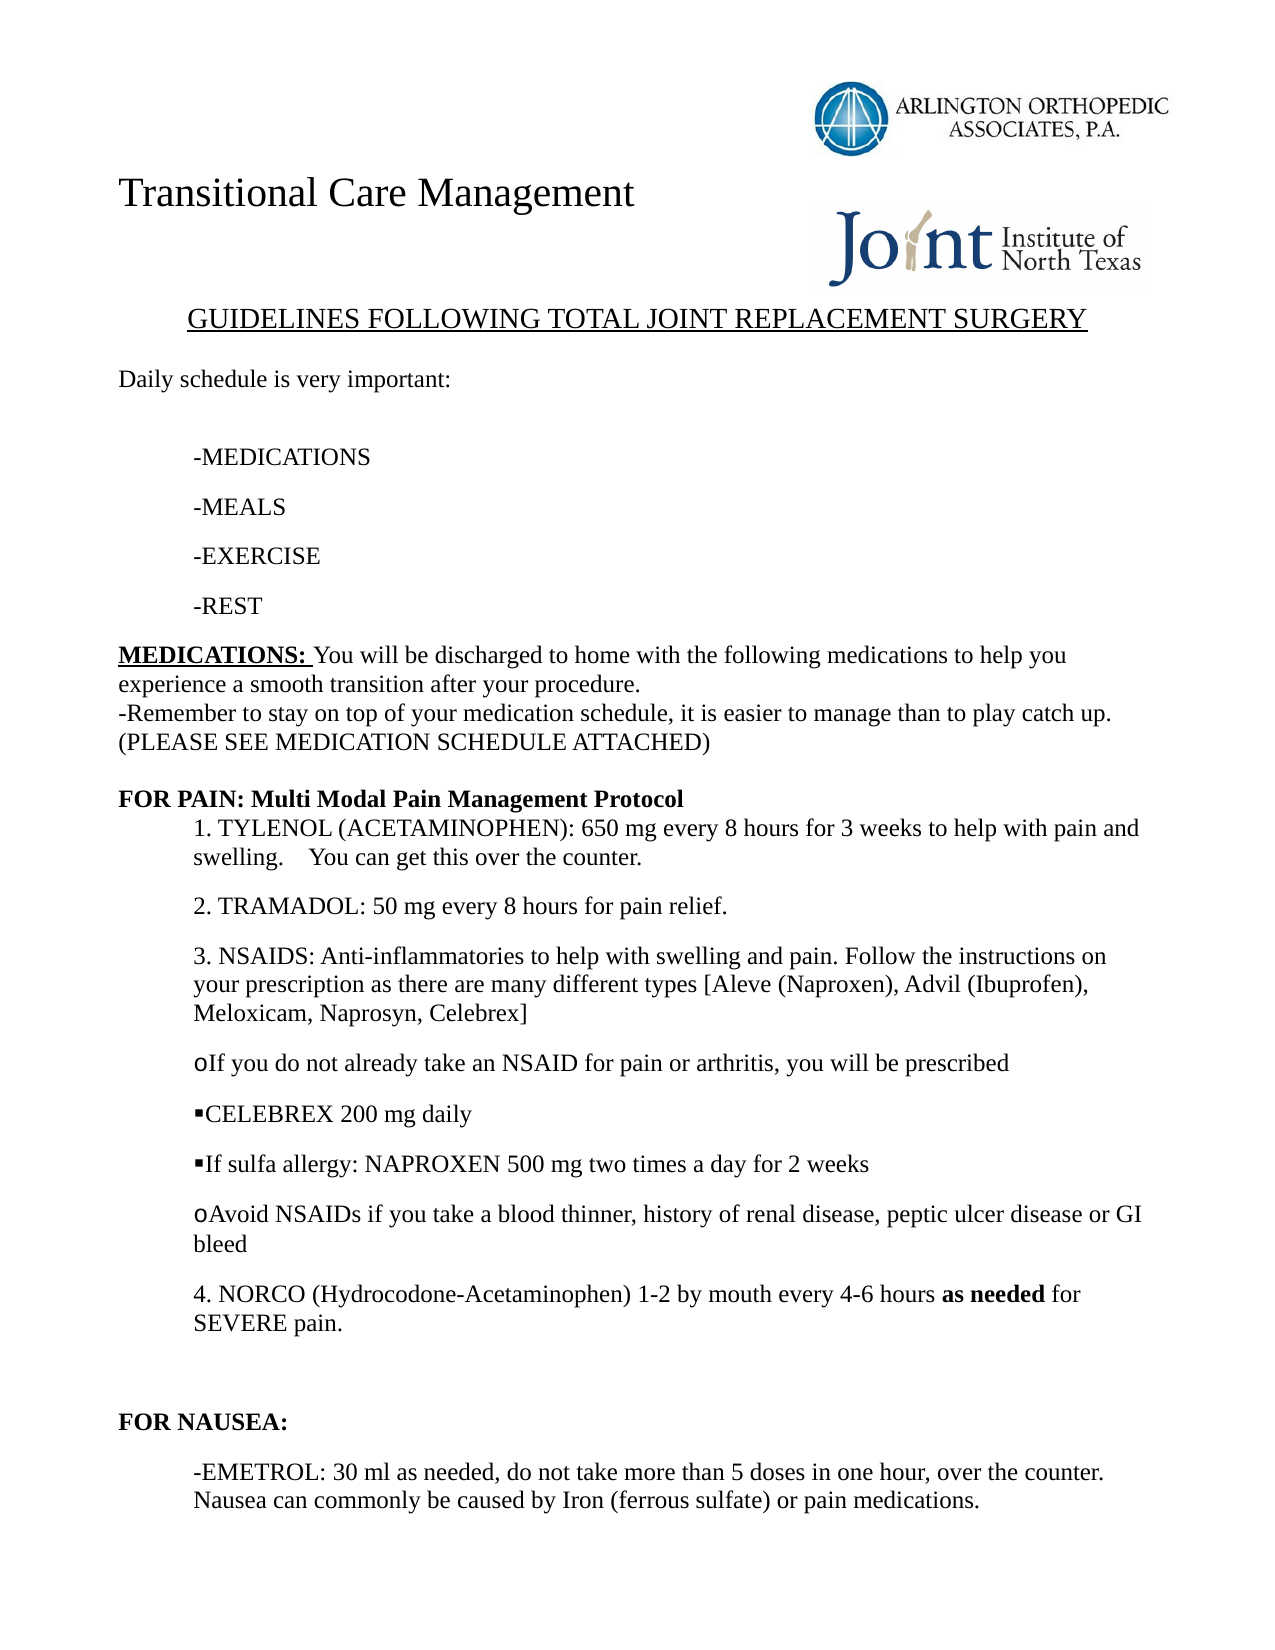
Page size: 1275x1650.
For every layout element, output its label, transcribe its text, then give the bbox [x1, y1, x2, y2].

list 3. NSAIDS: Anti-inflammatories to help with swelling and pain. Follow the instructions on your prescription as there are many different types [Aleve (Naproxen), Advil (Ibuprofen), Meloxicam, Naprosyn, Celebrex] [193, 941, 1157, 1027]
list CELEBREX 200 mg daily [193, 1099, 1157, 1128]
list Avoid NSAIDs if you take a blood thinner, history of renal disease, peptic ulcer disease or GI bleed [193, 1199, 1157, 1258]
list If sulfa allergy: NAPROXEN 500 mg two times a day for 2 weeks [193, 1149, 1157, 1178]
list MEALS [193, 492, 1157, 520]
text FOR PAIN: Multi Modal Pain Management Protocol [118, 784, 1157, 813]
list 2. TRAMADOL: 50 mg every 8 hours for pain relief. [193, 891, 1157, 920]
text Daily schedule is very important: [118, 364, 1157, 392]
text Transitional Care Management [118, 167, 1157, 215]
list 4. NORCO (Hydrocodone-Acetaminophen) 1-2 by mouth every 4-6 hours as needed for SEVERE pain. [193, 1279, 1157, 1337]
text GUIDELINES FOLLOWING TOTAL JOINT REPLACEMENT SURGERY [118, 301, 1157, 335]
list EXERCISE [193, 541, 1157, 570]
text MEDICATIONS: You will be discharged to home with the following medications to help you experience a smooth transition after your procedure. [118, 640, 1157, 698]
list If you do not already take an NSAID for pain or arthritis, you will be prescribed [193, 1048, 1157, 1079]
list MEDICATIONS [193, 442, 1157, 471]
list EMETROL: 30 ml as needed, do not take more than 5 doses in one hour, over the counter. Nausea can commonly be caused by Iron (ferrous sulfate) or pain medications. [193, 1457, 1157, 1514]
list REST [193, 591, 1157, 619]
text -Remember to stay on top of your medication schedule, it is easier to manage than to play catch up. [118, 698, 1157, 727]
list 1. TYLENOL (ACETAMINOPHEN): 650 mg every 8 hours for 3 weeks to help with pain and swelling. You can get this over the counter. [193, 813, 1157, 870]
text (PLEASE SEE MEDICATION SCHEDULE ATTACHED) [118, 727, 1157, 755]
list FOR NAUSEA: [118, 1407, 1157, 1436]
